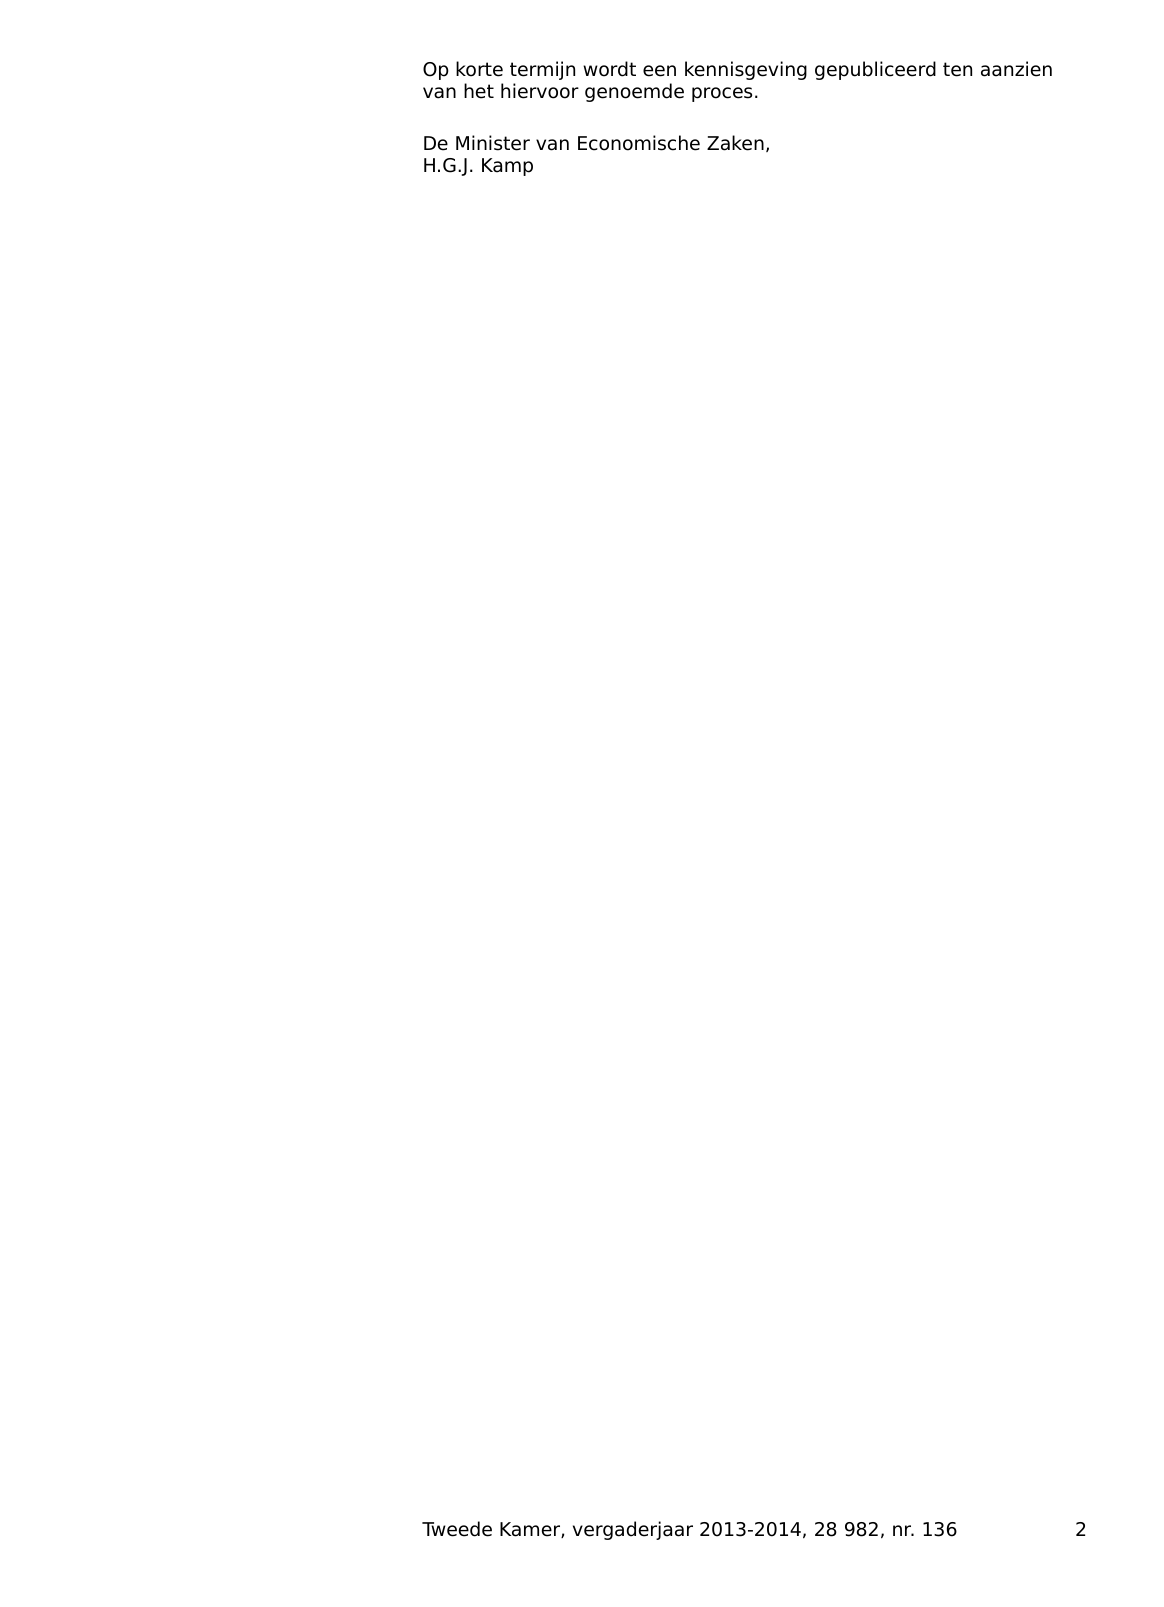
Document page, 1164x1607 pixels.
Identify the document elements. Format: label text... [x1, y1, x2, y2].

text De Minister van Economische Zaken, H.G.J. Kamp [422, 133, 1087, 177]
text Op korte termijn wordt een kennisgeving gepubliceerd ten aanzien van het hiervoor genoemde proces. [422, 59, 1087, 103]
